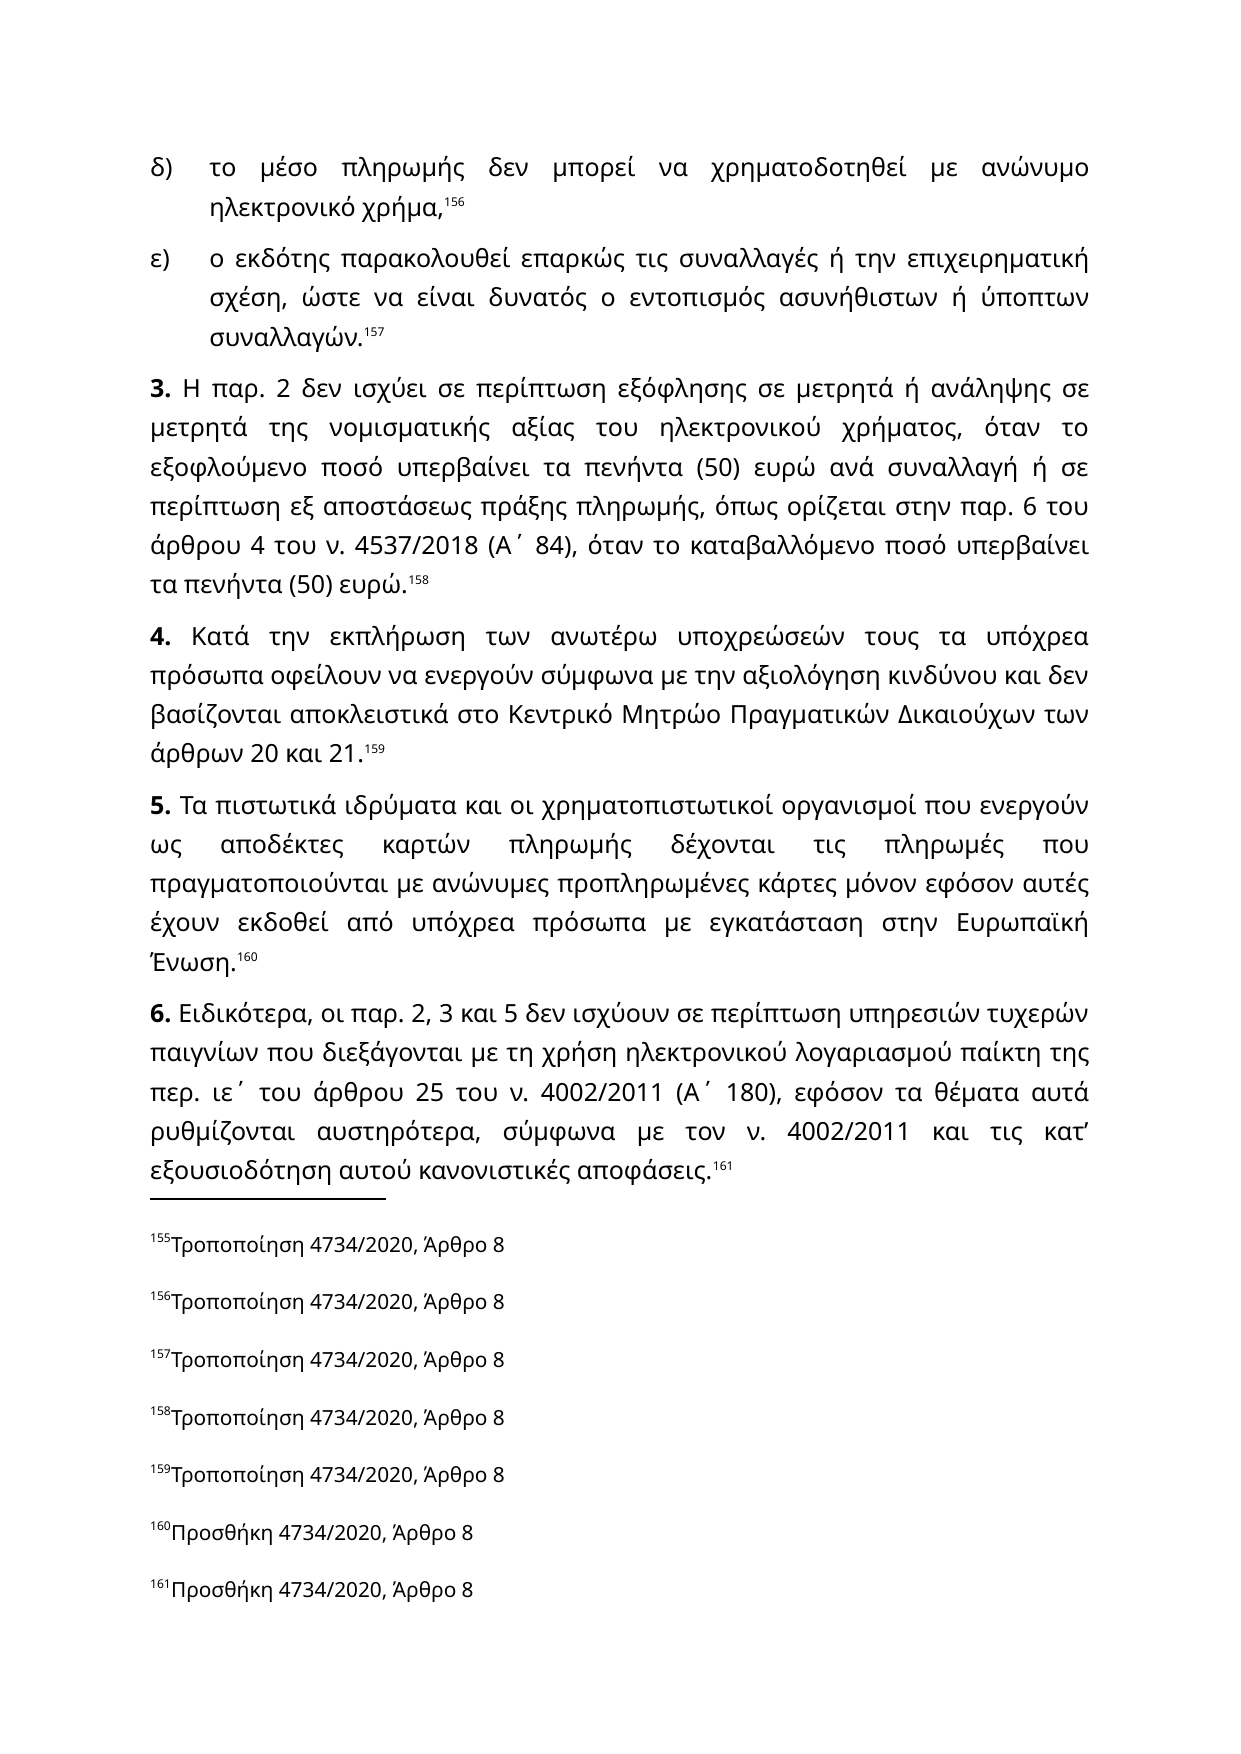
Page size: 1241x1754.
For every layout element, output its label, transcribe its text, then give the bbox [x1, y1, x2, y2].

text Τροποποίηση 4734/2020, Άρθρο 8 [150, 1287, 1090, 1316]
text Προσθήκη 4734/2020, Άρθρο 8 [150, 1576, 1090, 1604]
text 5. Τα πιστωτικά ιδρύματα και οι χρηματοπιστωτικοί οργανισμοί που ενεργούν ως αποδέκτες καρτών πληρωμής δέχονται τις πληρωμές που πραγματοποιούνται με ανώνυμες προπληρωμένες κάρτες μόνον εφόσον αυτές έχουν εκδοθεί από υπόχρεα πρόσωπα με εγκατάσταση στην Ευρωπαϊκή Ένωση. [150, 787, 1090, 978]
text Τροποποίηση 4734/2020, Άρθρο 8 [150, 1460, 1090, 1489]
text 6. Ειδικότερα, οι παρ. 2, 3 και 5 δεν ισχύουν σε περίπτωση υπηρεσιών τυχερών παιγνίων που διεξάγονται με τη χρήση ηλεκτρονικού λογαριασμού παίκτη της περ. ιε΄ του άρθρου 25 του ν. 4002/2011 (Α΄ 180), εφόσον τα θέματα αυτά ρυθμίζονται αυστηρότερα, σύμφωνα με τον ν. 4002/2011 και τις κατ’ εξουσιοδότηση αυτού κανονιστικές αποφάσεις. [150, 996, 1090, 1187]
list ε) ο εκδότης παρακολουθεί επαρκώς τις συναλλαγές ή την επιχειρηματική σχέση, ώστε να είναι δυνατός ο εντοπισμός ασυνήθιστων ή ύποπτων συναλλαγών. [150, 241, 1090, 353]
text 4. Κατά την εκπλήρωση των ανωτέρω υποχρεώσεών τους τα υπόχρεα πρόσωπα οφείλουν να ενεργούν σύμφωνα με την αξιολόγηση κινδύνου και δεν βασίζονται αποκλειστικά στο Κεντρικό Μητρώο Πραγματικών Δικαιούχων των άρθρων 20 και 21. [150, 618, 1090, 770]
list δ) το μέσο πληρωμής δεν μπορεί να χρηματοδοτηθεί με ανώνυμο ηλεκτρονικό χρήμα, [150, 150, 1090, 223]
text Τροποποίηση 4734/2020, Άρθρο 8 [150, 1403, 1090, 1431]
text 3. Η παρ. 2 δεν ισχύει σε περίπτωση εξόφλησης σε μετρητά ή ανάληψης σε μετρητά της νομισματικής αξίας του ηλεκτρονικού χρήματος, όταν το εξοφλούμενο ποσό υπερβαίνει τα πενήντα (50) ευρώ ανά συναλλαγή ή σε περίπτωση εξ αποστάσεως πράξης πληρωμής, όπως ορίζεται στην παρ. 6 του άρθρου 4 του ν. 4537/2018 (Α΄ 84), όταν το καταβαλλόμενο ποσό υπερβαίνει τα πενήντα (50) ευρώ. [150, 371, 1090, 601]
text Τροποποίηση 4734/2020, Άρθρο 8 [150, 1230, 1090, 1258]
text Τροποποίηση 4734/2020, Άρθρο 8 [150, 1345, 1090, 1373]
text Προσθήκη 4734/2020, Άρθρο 8 [150, 1518, 1090, 1546]
